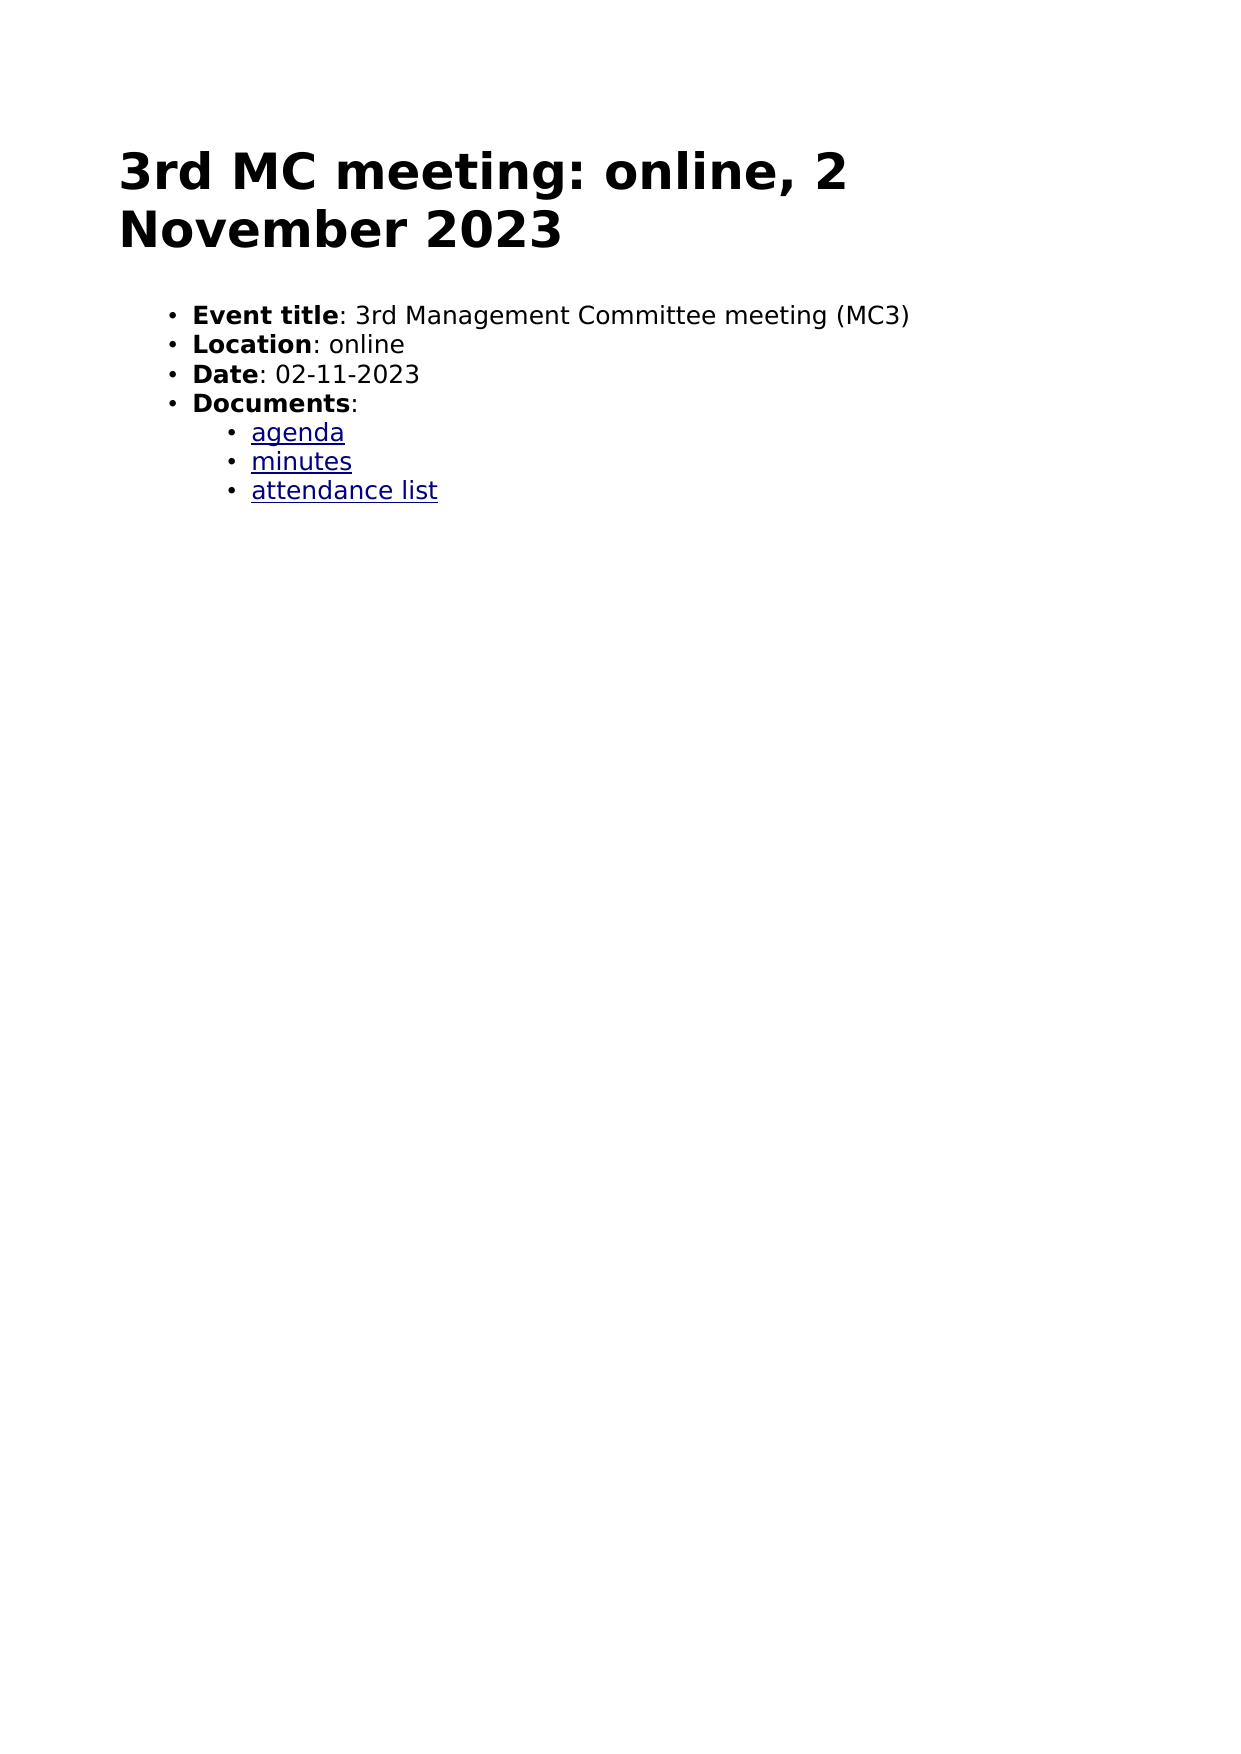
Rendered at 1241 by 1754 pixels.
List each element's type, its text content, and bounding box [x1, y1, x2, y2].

list minutes [236, 447, 1122, 477]
list Location: online [177, 331, 1122, 360]
list attendance list [236, 477, 1122, 506]
list Event title: 3rd Management Committee meeting (MC3) [177, 302, 1122, 331]
list Date: 02-11-2023 [177, 360, 1122, 389]
list Documents: [177, 389, 1122, 418]
list agenda [236, 418, 1122, 447]
subtitle 3rd MC meeting: online, 2 November 2023 [118, 143, 1122, 259]
